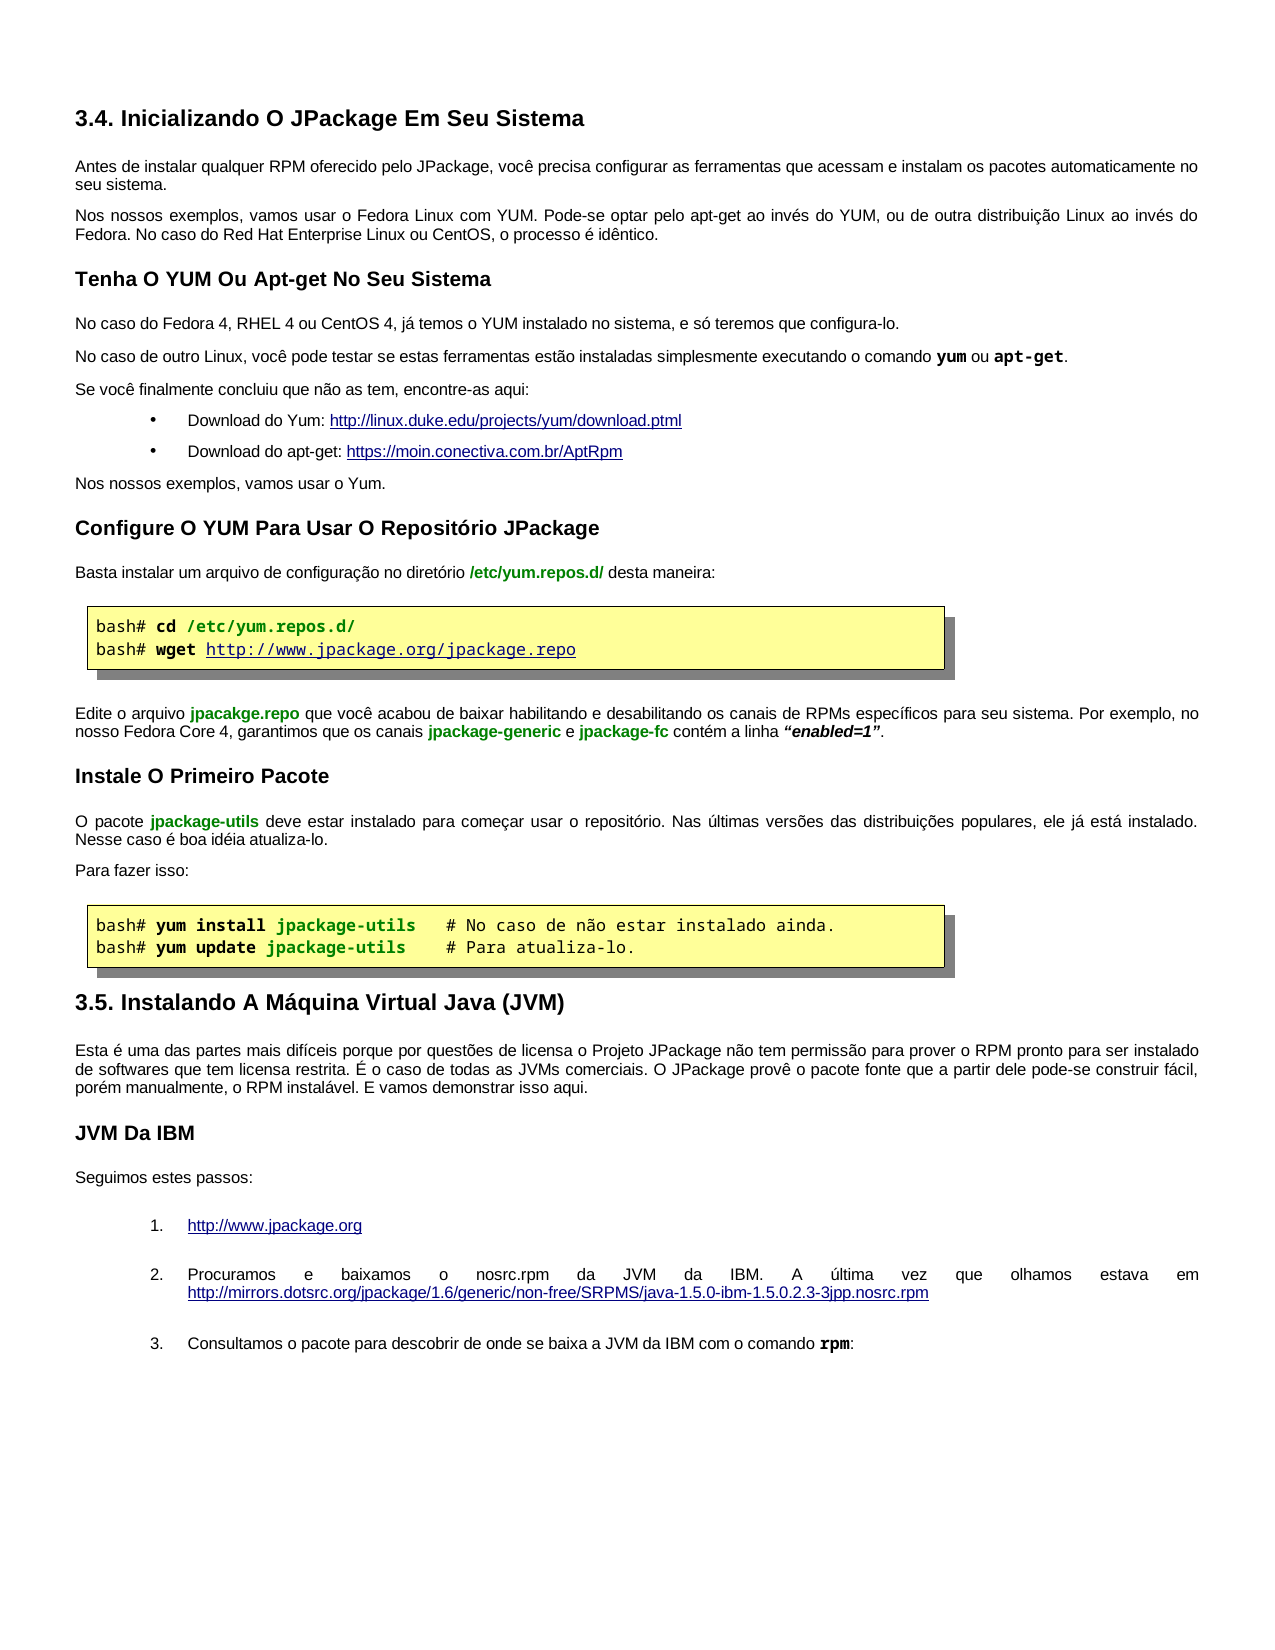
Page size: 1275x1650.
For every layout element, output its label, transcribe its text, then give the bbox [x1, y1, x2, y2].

text bash# wget http://www.jpackage.org/jpackage.repo [96, 638, 936, 660]
list Consultamos o pacote para descobrir de onde se baixa a JVM da IBM com o comando rpm: [112, 1332, 1200, 1355]
text bash# cd /etc/yum.repos.d/ [96, 615, 936, 638]
text Seguimos estes passos: [75, 1168, 1200, 1187]
list Download do apt-get: https://moin.conectiva.com.br/AptRpm [112, 443, 1200, 462]
list Procuramos e baixamos o nosrc.rpm da JVM da IBM. A última vez que olhamos estava em http://mirrors.dotsrc.org/jpackage/1.6/generic/non-free/SRPMS/java-1.5.0-ibm-1.5.0.2.3-3jpp.nosrc.rpm [112, 1265, 1200, 1302]
text bash# yum update jpackage-utils # Para atualiza-lo. [96, 936, 936, 958]
title Instalando a Máquina Virtual Java (JVM) [75, 990, 1200, 1016]
text Esta é uma das partes mais difíceis porque por questões de licensa o Projeto JPackage não tem permissão para prover o RPM pronto para ser instalado de softwares que tem licensa restrita. É o caso de todas as JVMs comerciais. O JPackage provê o pacote fonte que a partir dele pode-se construir fácil, porém manualmente, o RPM instalável. E vamos demonstrar isso aqui. [75, 1042, 1200, 1097]
list http://www.jpackage.org [112, 1217, 1200, 1235]
text Para fazer isso: [75, 862, 1200, 880]
title Tenha o YUM ou apt-get no seu sistema [75, 267, 1200, 291]
list Download do Yum: http://linux.duke.edu/projects/yum/download.ptml [112, 411, 1200, 430]
text Se você finalmente concluiu que não as tem, encontre-as aqui: [75, 380, 1200, 399]
text Edite o arquivo jpacakge.repo que você acabou de baixar habilitando e desabilitando os canais de RPMs específicos para seu sistema. Por exemplo, no nosso Fedora Core 4, garantimos que os canais jpackage-generic e jpackage-fc contém a linha “enabled=1”. [75, 704, 1200, 741]
text Nos nossos exemplos, vamos usar o Fedora Linux com YUM. Pode-se optar pelo apt-get ao invés do YUM, ou de outra distribuição Linux ao invés do Fedora. No caso do Red Hat Enterprise Linux ou CentOS, o processo é idêntico. [75, 207, 1200, 244]
list Nos nossos exemplos, vamos usar o Yum. [75, 474, 1200, 493]
text No caso de outro Linux, você pode testar se estas ferramentas estão instaladas simplesmente executando o comando yum ou apt-get. [75, 345, 1200, 368]
text Antes de instalar qualquer RPM oferecido pelo JPackage, você precisa configurar as ferramentas que acessam e instalam os pacotes automaticamente no seu sistema. [75, 157, 1200, 194]
title JVM da IBM [75, 1121, 1200, 1144]
title Configure o YUM para usar o repositório JPackage [75, 516, 1200, 540]
text bash# yum install jpackage-utils # No caso de não estar instalado ainda. [96, 913, 936, 936]
text No caso do Fedora 4, RHEL 4 ou CentOS 4, já temos o YUM instalado no sistema, e só teremos que configura-lo. [75, 314, 1200, 333]
text Basta instalar um arquivo de configuração no diretório /etc/yum.repos.d/ desta maneira: [75, 563, 1200, 582]
text O pacote jpackage-utils deve estar instalado para começar usar o repositório. Nas últimas versões das distribuições populares, ele já está instalado. Nesse caso é boa idéia atualiza-lo. [75, 812, 1200, 849]
title Inicializando O JPackage em seu sistema [75, 105, 1200, 131]
title Instale o primeiro pacote [75, 765, 1200, 788]
